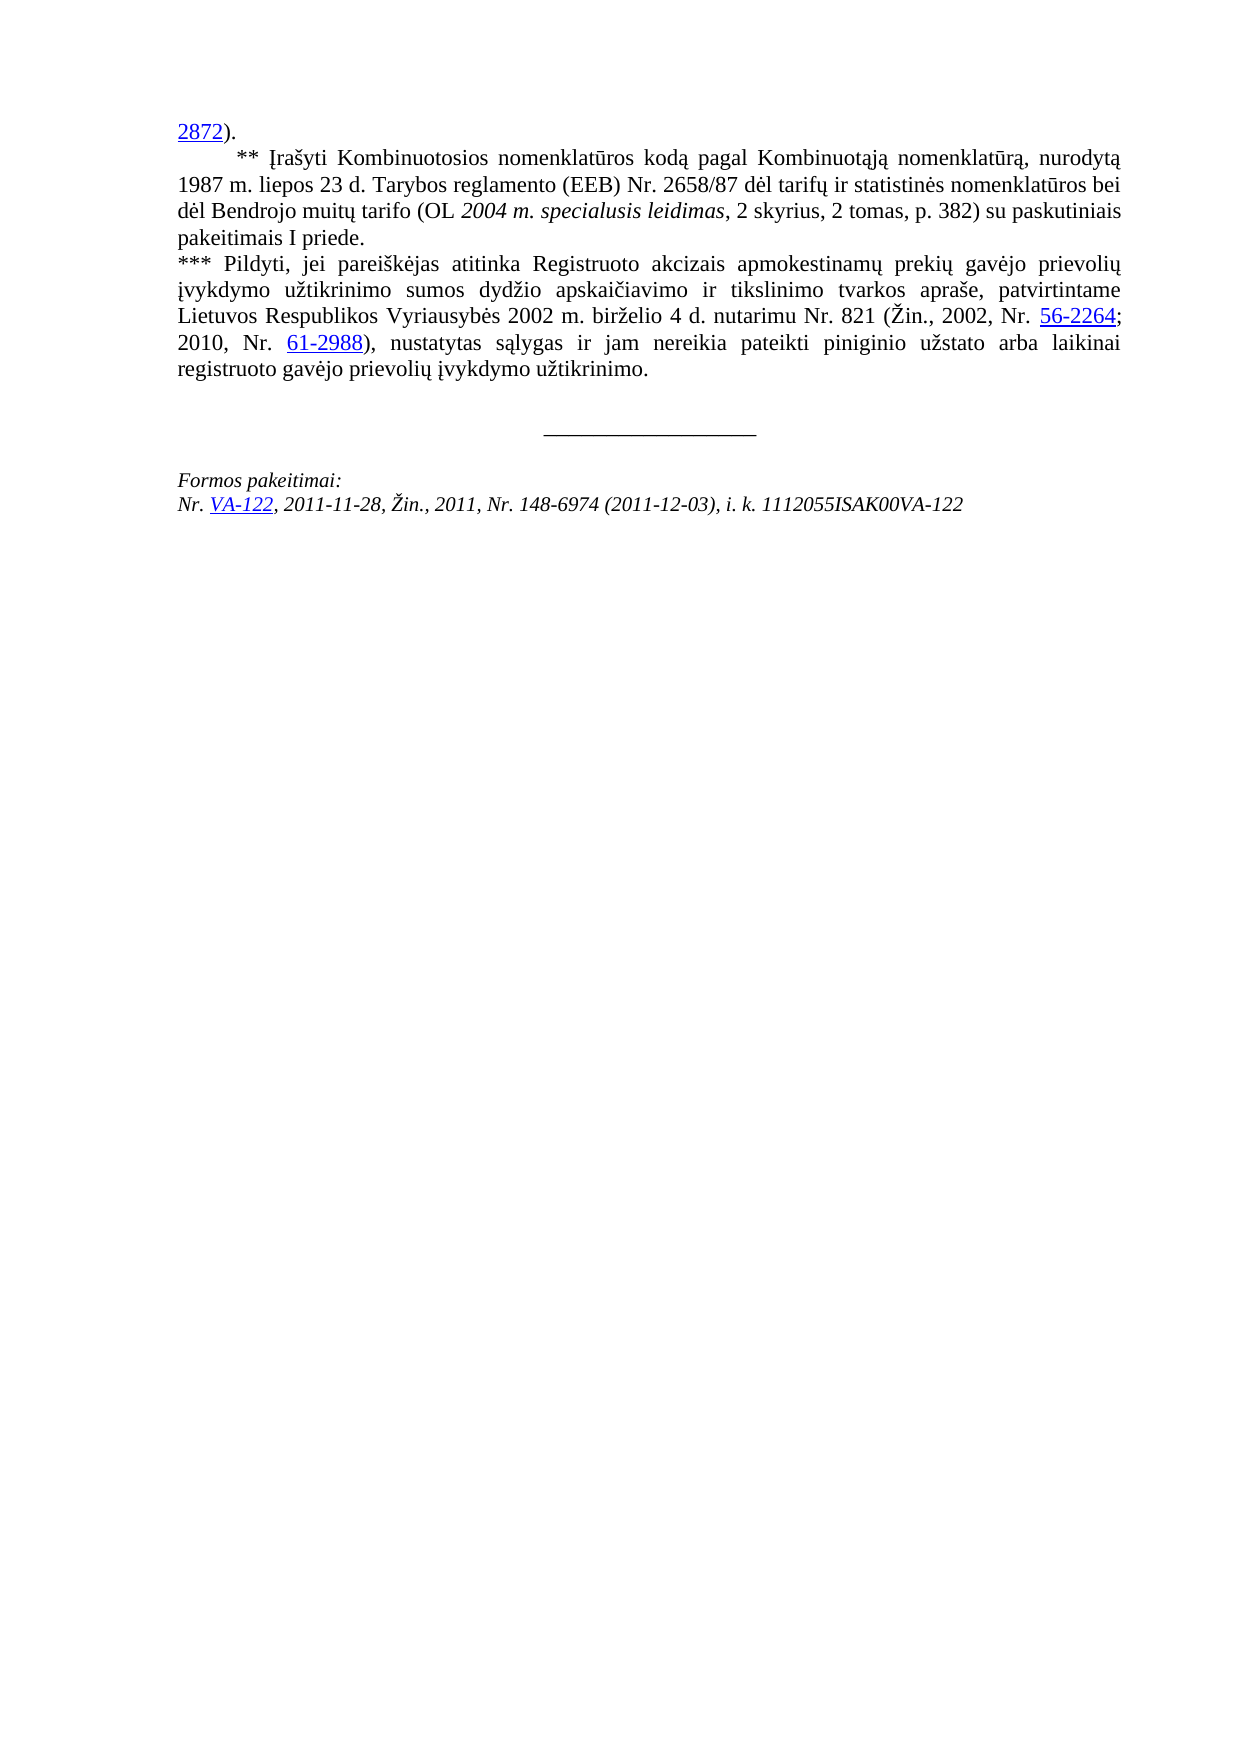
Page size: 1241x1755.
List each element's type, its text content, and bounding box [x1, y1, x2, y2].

text 2872). [177, 118, 1122, 144]
text _________________ [177, 410, 1122, 439]
text Nr. VA-122, 2011-11-28, Žin., 2011, Nr. 148-6974 (2011-12-03), i. k. 1112055ISAK00VA-122 [177, 492, 1122, 516]
text Formos pakeitimai: [177, 468, 1122, 492]
text *** Pildyti, jei pareiškėjas atitinka Registruoto akcizais apmokestinamų prekių gavėjo prievolių įvykdymo užtikrinimo sumos dydžio apskaičiavimo ir tikslinimo tvarkos apraše, patvirtintame Lietuvos Respublikos Vyriausybės 2002 m. birželio 4 d. nutarimu Nr. 821 (Žin., 2002, Nr. 56-2264; 2010, Nr. 61-2988), nustatytas sąlygas ir jam nereikia pateikti piniginio užstato arba laikinai registruoto gavėjo prievolių įvykdymo užtikrinimo. [177, 250, 1122, 382]
text ** Įrašyti Kombinuotosios nomenklatūros kodą pagal Kombinuotąją nomenklatūrą, nurodytą 1987 m. liepos 23 d. Tarybos reglamento (EEB) Nr. 2658/87 dėl tarifų ir statistinės nomenklatūros bei dėl Bendrojo muitų tarifo (OL 2004 m. specialusis leidimas, 2 skyrius, 2 tomas, p. 382) su paskutiniais pakeitimais I priede. [177, 144, 1122, 250]
